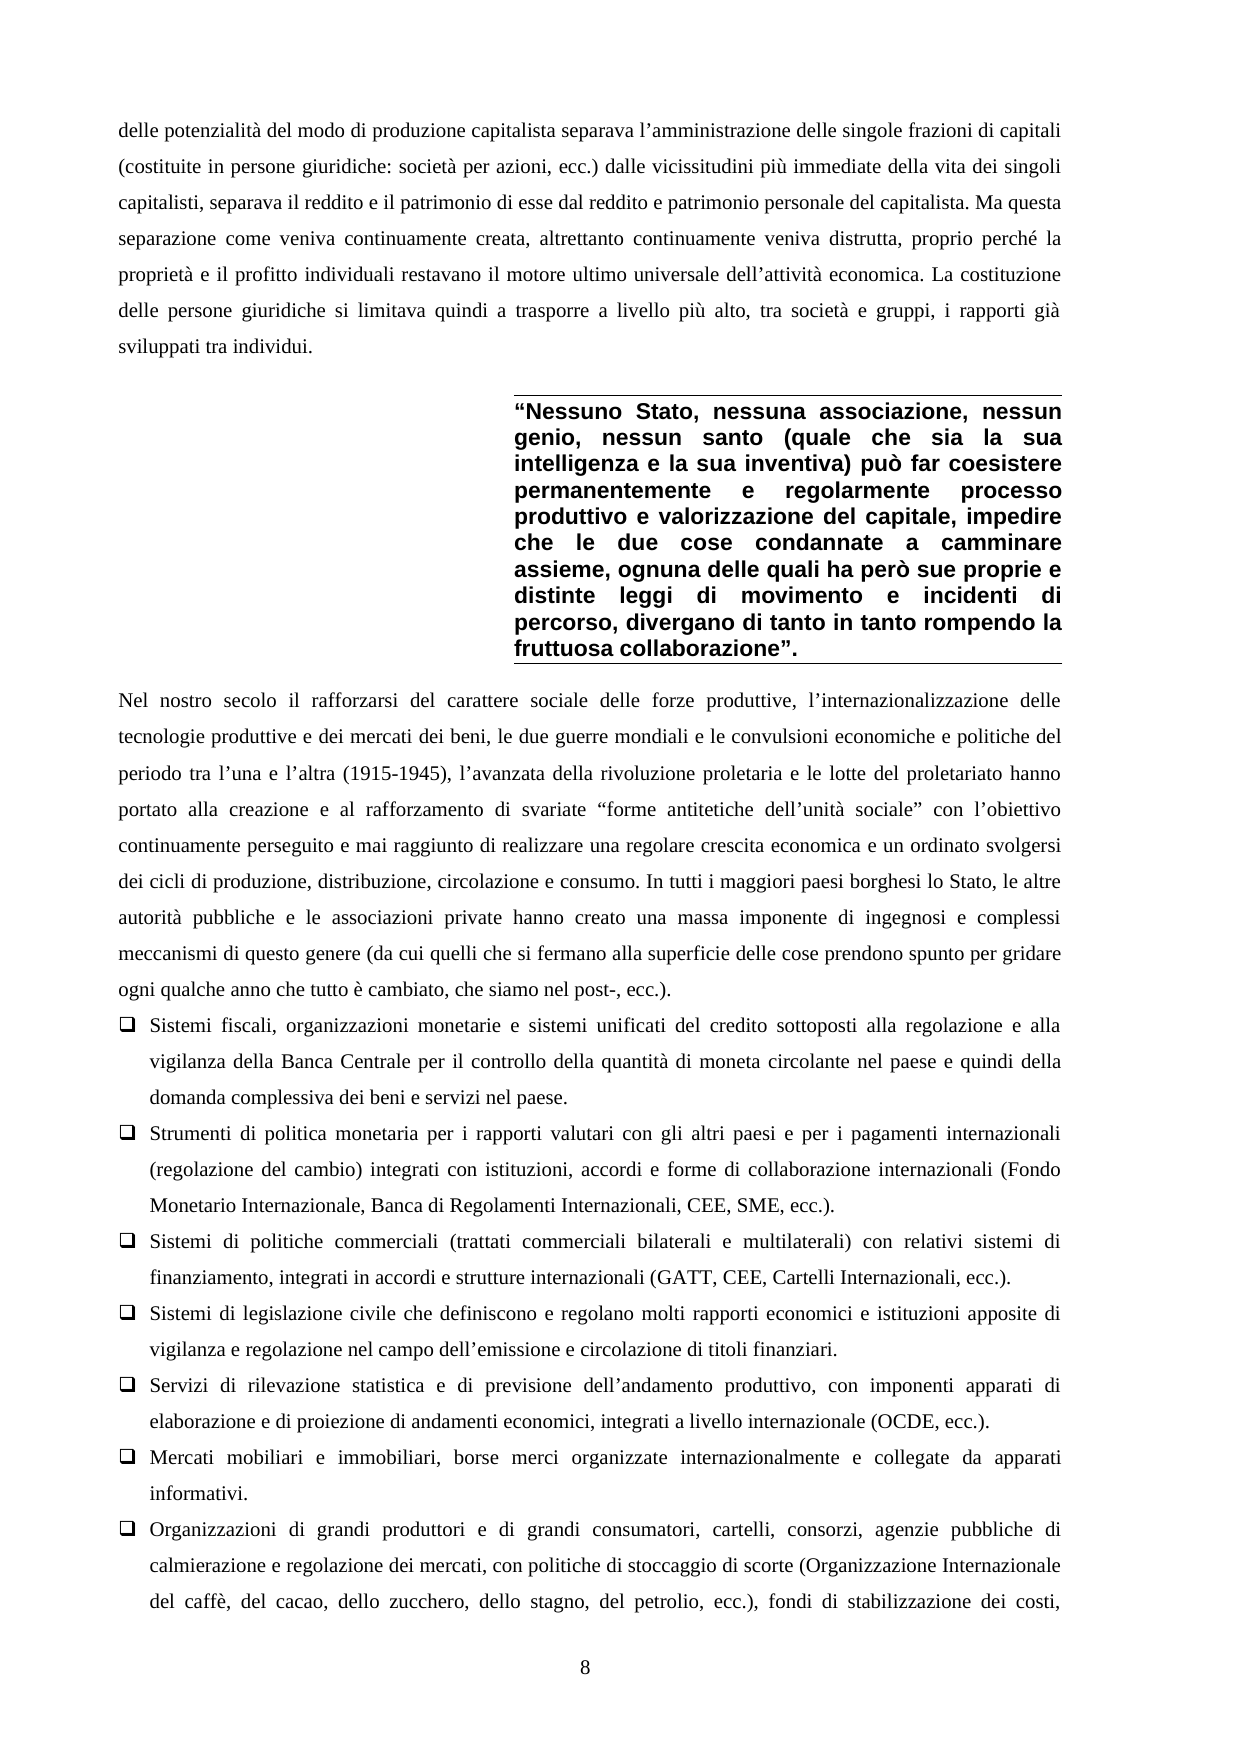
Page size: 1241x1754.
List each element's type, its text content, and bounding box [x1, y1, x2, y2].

list Mercati mobiliari e immobiliari, borse merci organizzate internazionalmente e collegate da apparati informativi. [118, 1445, 1062, 1505]
text delle potenzialità del modo di produzione capitalista separava l’amministrazione delle singole frazioni di capitali (costituite in persone giuridiche: società per azioni, ecc.) dalle vicissitudini più immediate della vita dei singoli capitalisti, separava il reddito e il patrimonio di esse dal reddito e patrimonio personale del capitalista. Ma questa separazione come veniva continuamente creata, altrettanto continuamente veniva distrutta, proprio perché la proprietà e il profitto individuali restavano il motore ultimo universale dell’attività economica. La costituzione delle persone giuridiche si limitava quindi a trasporre a livello più alto, tra società e gruppi, i rapporti già sviluppati tra individui. [118, 118, 1062, 358]
list Sistemi di politiche commerciali (trattati commerciali bilaterali e multilaterali) con relativi sistemi di finanziamento, integrati in accordi e strutture internazionali (GATT, CEE, Cartelli Internazionali, ecc.). [118, 1229, 1062, 1289]
list Strumenti di politica monetaria per i rapporti valutari con gli altri paesi e per i pagamenti internazionali (regolazione del cambio) integrati con istituzioni, accordi e forme di collaborazione internazionali (Fondo Monetario Internazionale, Banca di Regolamenti Internazionali, CEE, SME, ecc.). [118, 1121, 1062, 1217]
list Sistemi fiscali, organizzazioni monetarie e sistemi unificati del credito sottoposti alla regolazione e alla vigilanza della Banca Centrale per il controllo della quantità di moneta circolante nel paese e quindi della domanda complessiva dei beni e servizi nel paese. [118, 1013, 1062, 1109]
text Nel nostro secolo il rafforzarsi del carattere sociale delle forze produttive, l’internazionalizzazione delle tecnologie produttive e dei mercati dei beni, le due guerre mondiali e le convulsioni economiche e politiche del periodo tra l’una e l’altra (1915-1945), l’avanzata della rivoluzione proletaria e le lotte del proletariato hanno portato alla creazione e al rafforzamento di svariate “forme antitetiche dell’unità sociale” con l’obiettivo continuamente perseguito e mai raggiunto di realizzare una regolare crescita economica e un ordinato svolgersi dei cicli di produzione, distribuzione, circolazione e consumo. In tutti i maggiori paesi borghesi lo Stato, le altre autorità pubbliche e le associazioni private hanno creato una massa imponente di ingegnosi e complessi meccanismi di questo genere (da cui quelli che si fermano alla superficie delle cose prendono spunto per gridare ogni qualche anno che tutto è cambiato, che siamo nel post-, ecc.). [118, 688, 1062, 1001]
list Sistemi di legislazione civile che definiscono e regolano molti rapporti economici e istituzioni apposite di vigilanza e regolazione nel campo dell’emissione e circolazione di titoli finanziari. [118, 1301, 1062, 1361]
list Organizzazioni di grandi produttori e di grandi consumatori, cartelli, consorzi, agenzie pubbliche di calmierazione e regolazione dei mercati, con politiche di stoccaggio di scorte (Organizzazione Internazionale del caffè, del cacao, dello zucchero, dello stagno, del petrolio, ecc.), fondi di stabilizzazione dei costi, [118, 1517, 1062, 1613]
list Servizi di rilevazione statistica e di previsione dell’andamento produttivo, con imponenti apparati di elaborazione e di proiezione di andamenti economici, integrati a livello internazionale (OCDE, ecc.). [118, 1373, 1062, 1433]
text “Nessuno Stato, nessuna associazione, nessun genio, nessun santo (quale che sia la sua intelligenza e la sua inventiva) può far coesistere permanentemente e regolarmente processo produttivo e valorizzazione del capitale, impedire che le due cose condannate a camminare assieme, ognuna delle quali ha però sue proprie e distinte leggi di movimento e incidenti di percorso, divergano di tanto in tanto rompendo la fruttuosa collaborazione”. [514, 396, 1062, 663]
